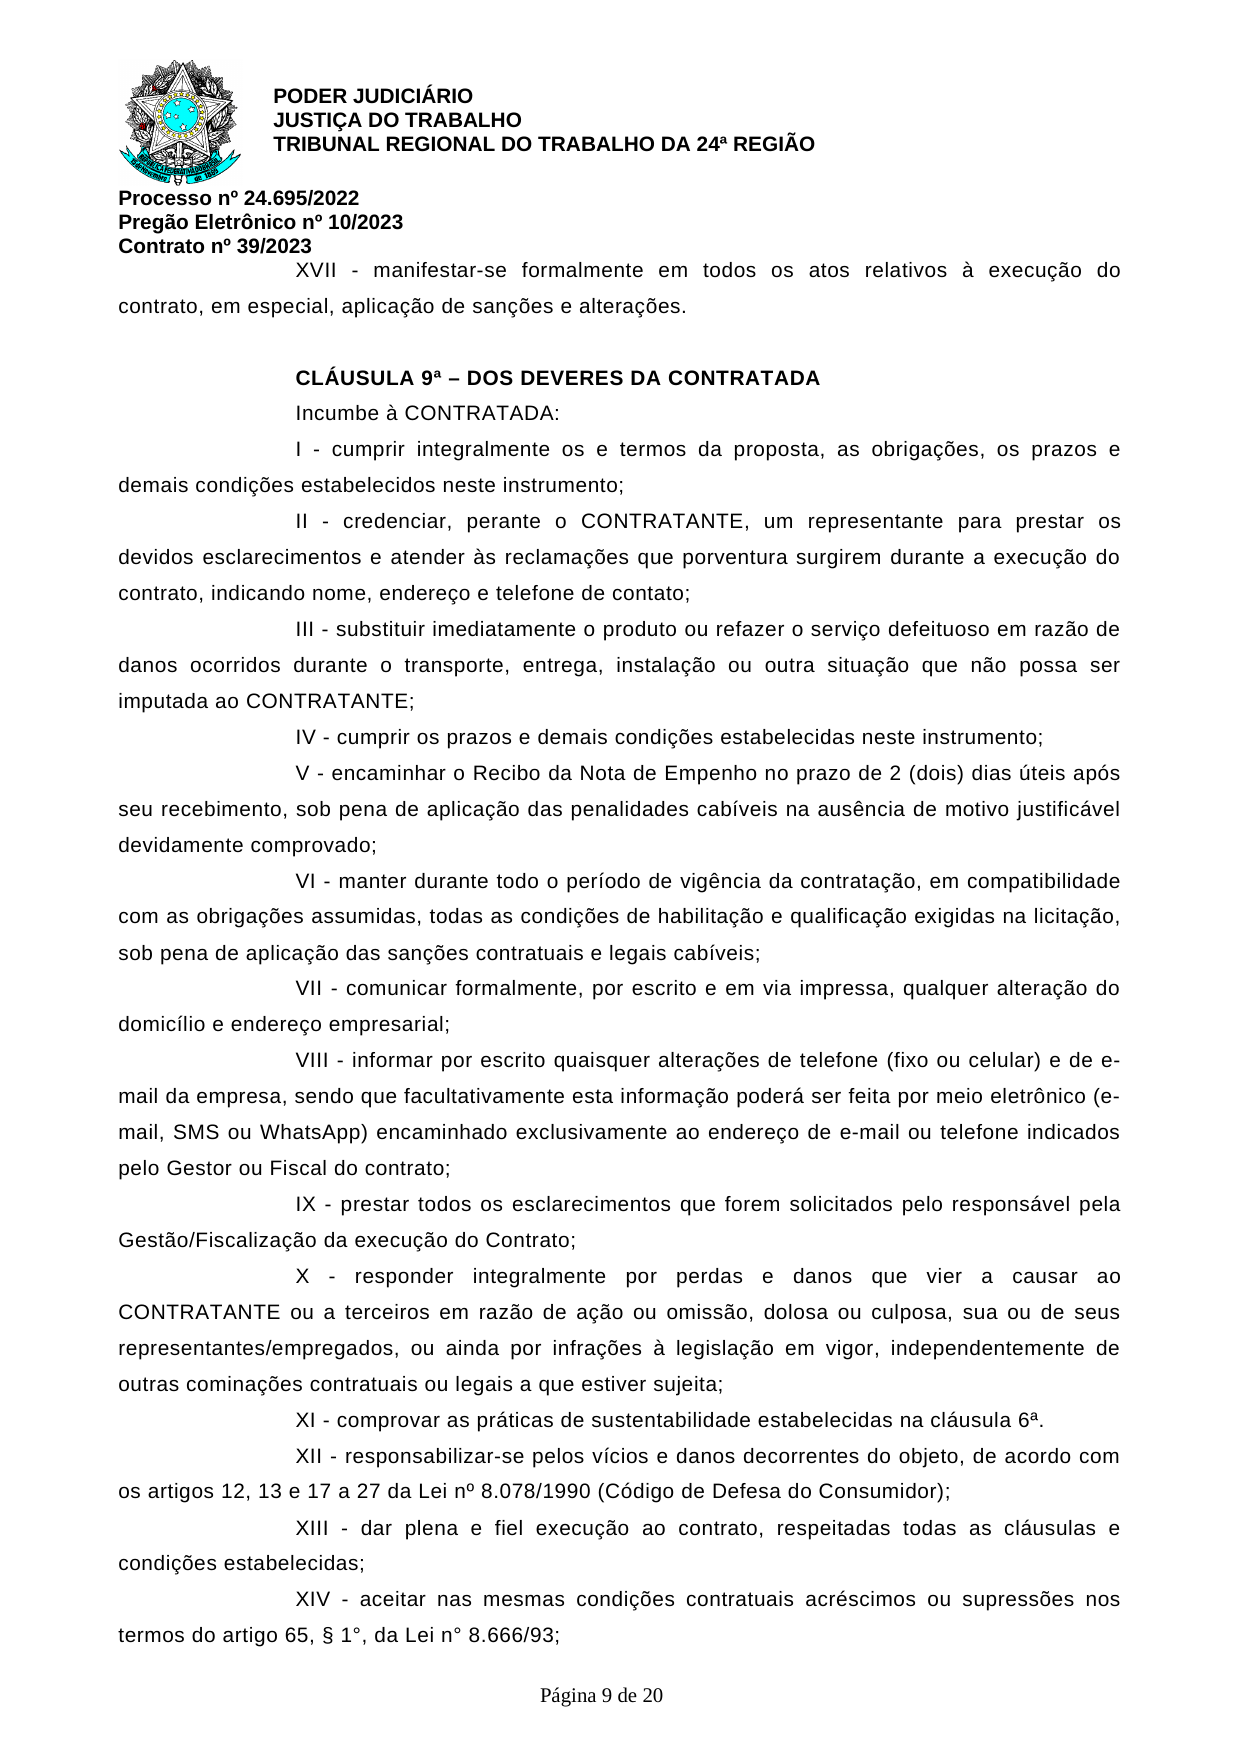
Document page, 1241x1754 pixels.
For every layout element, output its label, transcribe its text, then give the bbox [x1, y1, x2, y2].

picture [118, 59, 243, 186]
text VIII - informar por escrito quaisquer alterações de telefone (fixo ou celular) e de e-mail da empresa, sendo que facultativamente esta informação poderá ser feita por meio eletrônico (e-mail, SMS ou WhatsApp) encaminhado exclusivamente ao endereço de e-mail ou telefone indicados pelo Gestor ou Fiscal do contrato; [118, 1048, 1122, 1180]
text X - responder integralmente por perdas e danos que vier a causar ao CONTRATANTE ou a terceiros em razão de ação ou omissão, dolosa ou culposa, sua ou de seus representantes/empregados, ou ainda por infrações à legislação em vigor, independentemente de outras cominações contratuais ou legais a que estiver sujeita; [118, 1264, 1122, 1396]
text V - encaminhar o Recibo da Nota de Empenho no prazo de 2 (dois) dias úteis após seu recebimento, sob pena de aplicação das penalidades cabíveis na ausência de motivo justificável devidamente comprovado; [118, 761, 1122, 856]
text IX - prestar todos os esclarecimentos que forem solicitados pelo responsável pela Gestão/Fiscalização da execução do Contrato; [118, 1192, 1122, 1252]
text XVII - manifestar-se formalmente em todos os atos relativos à execução do contrato, em especial, aplicação de sanções e alterações. [118, 257, 1122, 317]
text XII - responsabilizar-se pelos vícios e danos decorrentes do objeto, de acordo com os artigos 12, 13 e 17 a 27 da Lei nº 8.078/1990 (Código de Defesa do Consumidor); [118, 1443, 1122, 1503]
text III - substituir imediatamente o produto ou refazer o serviço defeituoso em razão de danos ocorridos durante o transporte, entrega, instalação ou outra situação que não possa ser imputada ao CONTRATANTE; [118, 617, 1122, 713]
text CLÁUSULA 9ª – DOS DEVERES DA CONTRATADA [118, 365, 1122, 389]
text I - cumprir integralmente os e termos da proposta, as obrigações, os prazos e demais condições estabelecidos neste instrumento; [118, 437, 1122, 497]
text VII - comunicar formalmente, por escrito e em via impressa, qualquer alteração do domicílio e endereço empresarial; [118, 976, 1122, 1036]
text II - credenciar, perante o CONTRATANTE, um representante para prestar os devidos esclarecimentos e atender às reclamações que porventura surgirem durante a execução do contrato, indicando nome, endereço e telefone de contato; [118, 509, 1122, 605]
text Incumbe à CONTRATADA: [118, 401, 1122, 425]
text XIII - dar plena e fiel execução ao contrato, respeitadas todas as cláusulas e condições estabelecidas; [118, 1515, 1122, 1575]
text IV - cumprir os prazos e demais condições estabelecidas neste instrumento; [118, 725, 1122, 749]
text XIV - aceitar nas mesmas condições contratuais acréscimos ou supressões nos termos do artigo 65, § 1°, da Lei n° 8.666/93; [118, 1587, 1122, 1647]
text VI - manter durante todo o período de vigência da contratação, em compatibilidade com as obrigações assumidas, todas as condições de habilitação e qualificação exigidas na licitação, sob pena de aplicação das sanções contratuais e legais cabíveis; [118, 868, 1122, 964]
text XI - comprovar as práticas de sustentabilidade estabelecidas na cláusula 6ª. [118, 1407, 1122, 1431]
